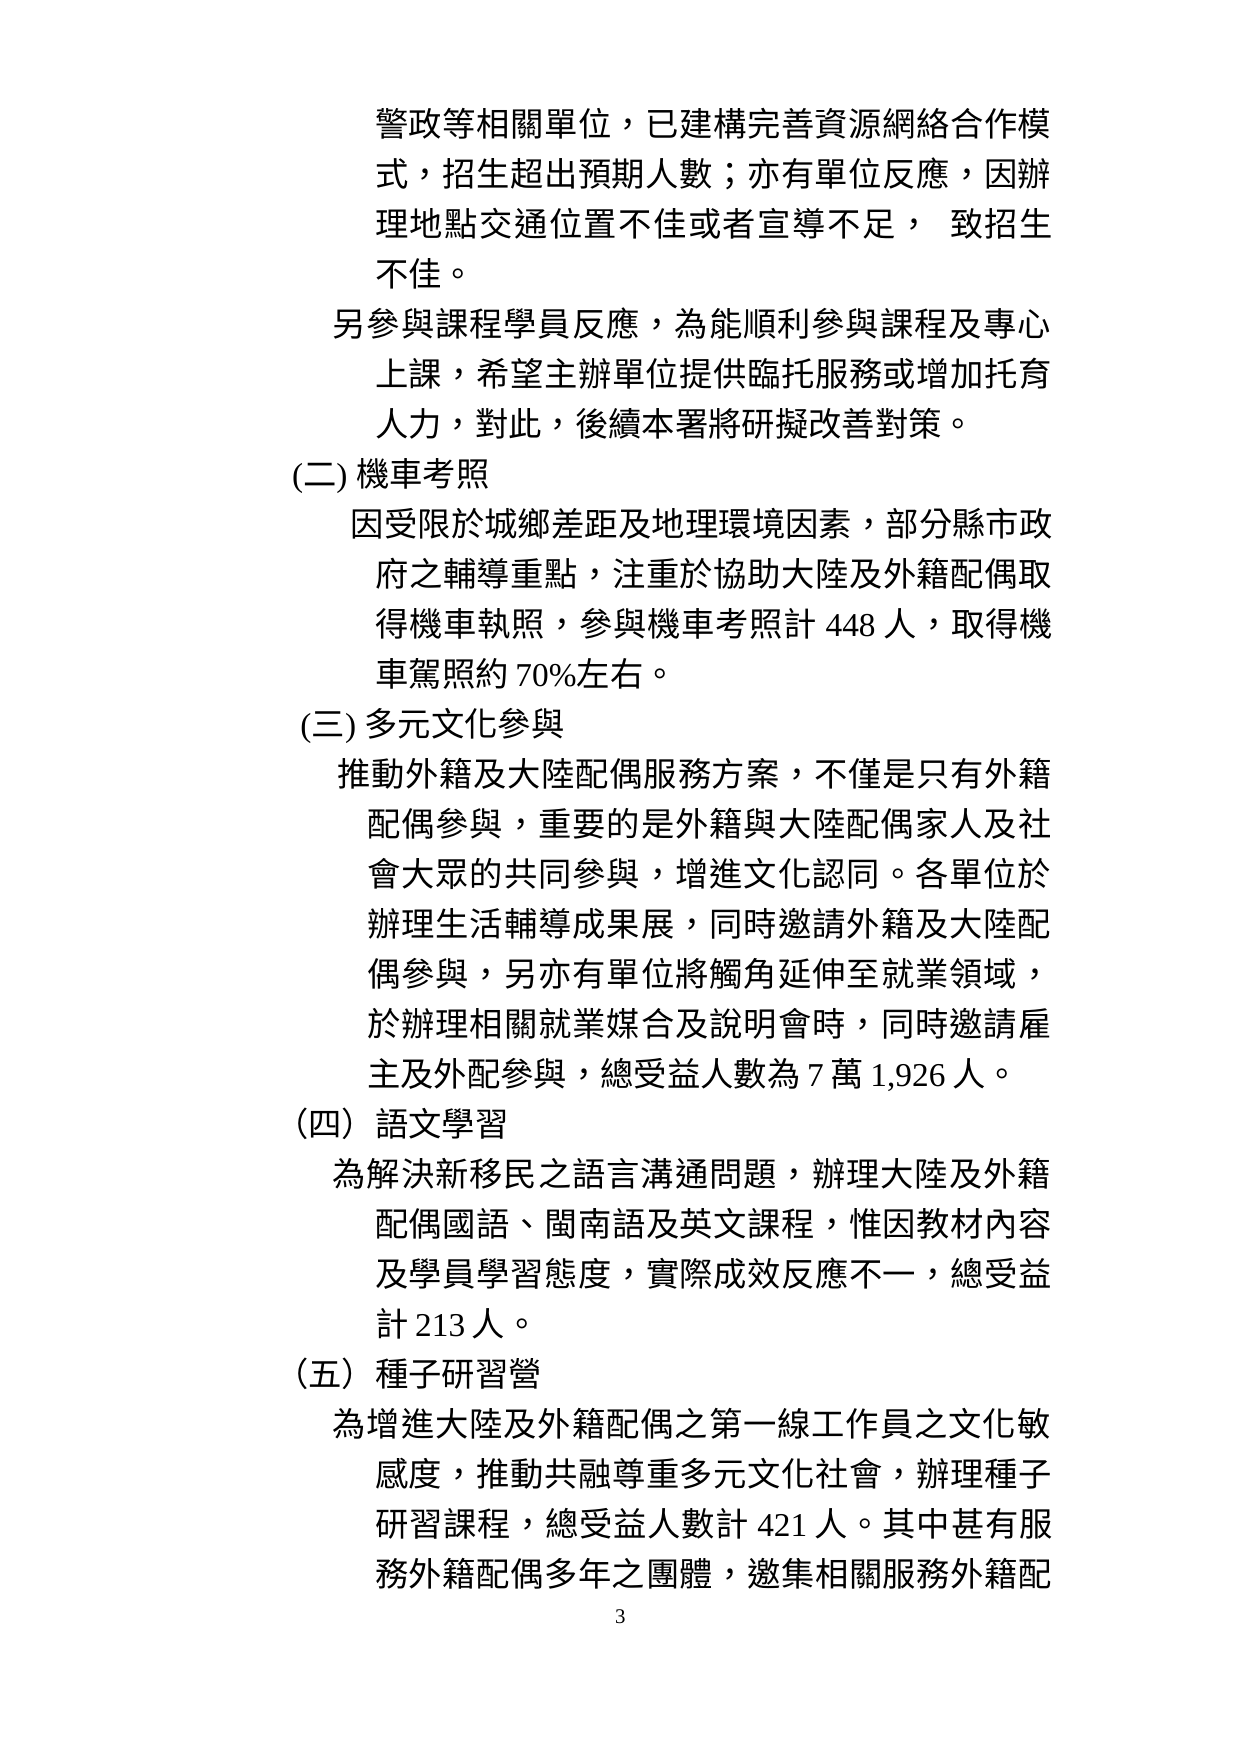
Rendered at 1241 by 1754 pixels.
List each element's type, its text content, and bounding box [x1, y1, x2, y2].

text 為解決新移民之語言溝通問題，辦理大陸及外籍配偶國語、閩南語及英文課程，惟因教材內容及學員學習態度，實際成效反應不一，總受益計213人。 [275, 1146, 1053, 1346]
text 為增進大陸及外籍配偶之第一線工作員之文化敏感度，推動共融尊重多元文化社會，辦理種子研習課程，總受益人數計421人。其中甚有服務外籍配偶多年之團體，邀集相關服務外籍配 [275, 1396, 1053, 1596]
text （五）種子研習營 [275, 1346, 1053, 1396]
text (二) 機車考照 [292, 446, 1053, 496]
text 推動外籍及大陸配偶服務方案，不僅是只有外籍配偶參與，重要的是外籍與大陸配偶家人及社會大眾的共同參與，增進文化認同。各單位於辦理生活輔導成果展，同時邀請外籍及大陸配偶參與，另亦有單位將觸角延伸至就業領域，於辦理相關就業媒合及說明會時，同時邀請雇主及外配參與，總受益人數為7萬1,926人。 [300, 746, 1053, 1096]
text 各單位依外籍及大陸配偶需求，及在台居留時間，規劃初階及進階生活適應輔導課程，課程內容包括日常生活技能、衛生保健、法律常識、婦女人身安全及風俗文化等課程，活動總受益計 2,189人。其中，部分單位因與戶政、教育及警政等相關單位，已建構完善資源網絡合作模式，招生超出預期人數；亦有單位反應，因辦理地點交通位置不佳或者宣導不足， 致招生不佳。 [275, 96, 1053, 296]
text 因受限於城鄉差距及地理環境因素，部分縣市政府之輔導重點，注重於協助大陸及外籍配偶取得機車執照，參與機車考照計448人，取得機車駕照約70%左右。 [325, 496, 1053, 696]
text （四）語文學習 [275, 1096, 1053, 1146]
text 另參與課程學員反應，為能順利參與課程及專心上課，希望主辦單位提供臨托服務或增加托育人力，對此，後續本署將研擬改善對策。 [275, 296, 1053, 446]
text (三) 多元文化參與 [300, 696, 1053, 746]
